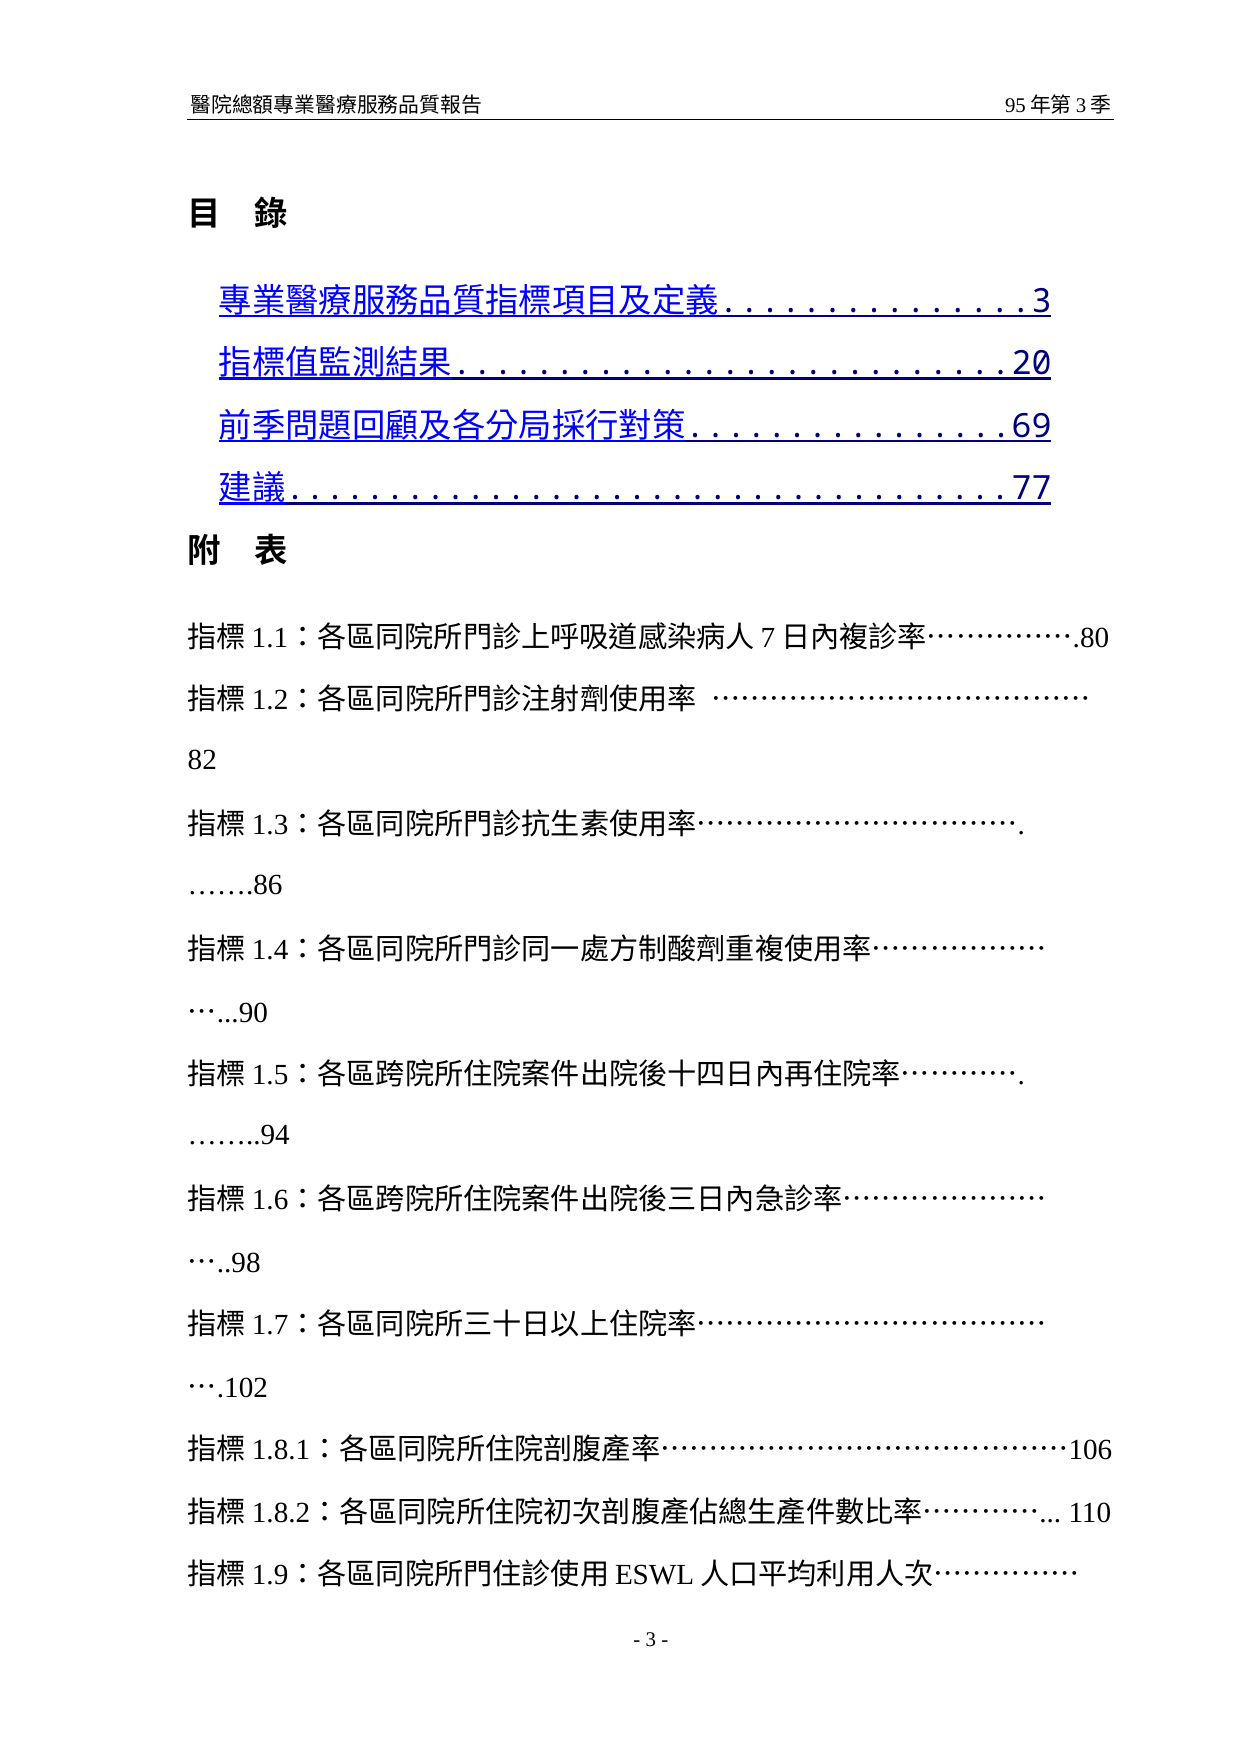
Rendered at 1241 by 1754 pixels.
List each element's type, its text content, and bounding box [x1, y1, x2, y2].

text 指標1.5：各區跨院所住院案件出院後十四日內再住院率………….……..94 [187, 1030, 1114, 1155]
text 指標1.7：各區同院所三十日以上住院率………………………………….102 [187, 1280, 1114, 1405]
text 指標1.2：各區同院所門診注射劑使用率 …………………………………82 [187, 655, 1114, 780]
text 指標1.8.2：各區同院所住院初次剖腹產佔總生產件數比率…………... 110 [187, 1468, 1114, 1530]
text 指標1.3：各區同院所門診抗生素使用率…………………………….…….86 [187, 780, 1114, 905]
text 附 表 [187, 506, 1114, 568]
subtitle 指標值監測結果 20 [218, 318, 1114, 381]
text 指標1.1：各區同院所門診上呼吸道感染病人7日內複診率…………….80 [187, 593, 1114, 655]
text 目 錄 [187, 169, 1114, 232]
subtitle 專業醫療服務品質指標項目及定義 3 [218, 256, 1114, 318]
text 指標1.6：各區跨院所住院案件出院後三日內急診率……………………..98 [187, 1155, 1114, 1280]
subtitle 建議 77 [218, 443, 1114, 506]
text 指標1.4：各區同院所門診同一處方制酸劑重複使用率…………………...90 [187, 905, 1114, 1030]
subtitle 前季問題回顧及各分局採行對策 69 [218, 381, 1114, 443]
text 指標1.8.1：各區同院所住院剖腹產率……………………………………106 [187, 1405, 1114, 1468]
text 指標1.9：各區同院所門住診使用ESWL人口平均利用人次…………… [187, 1530, 1114, 1593]
